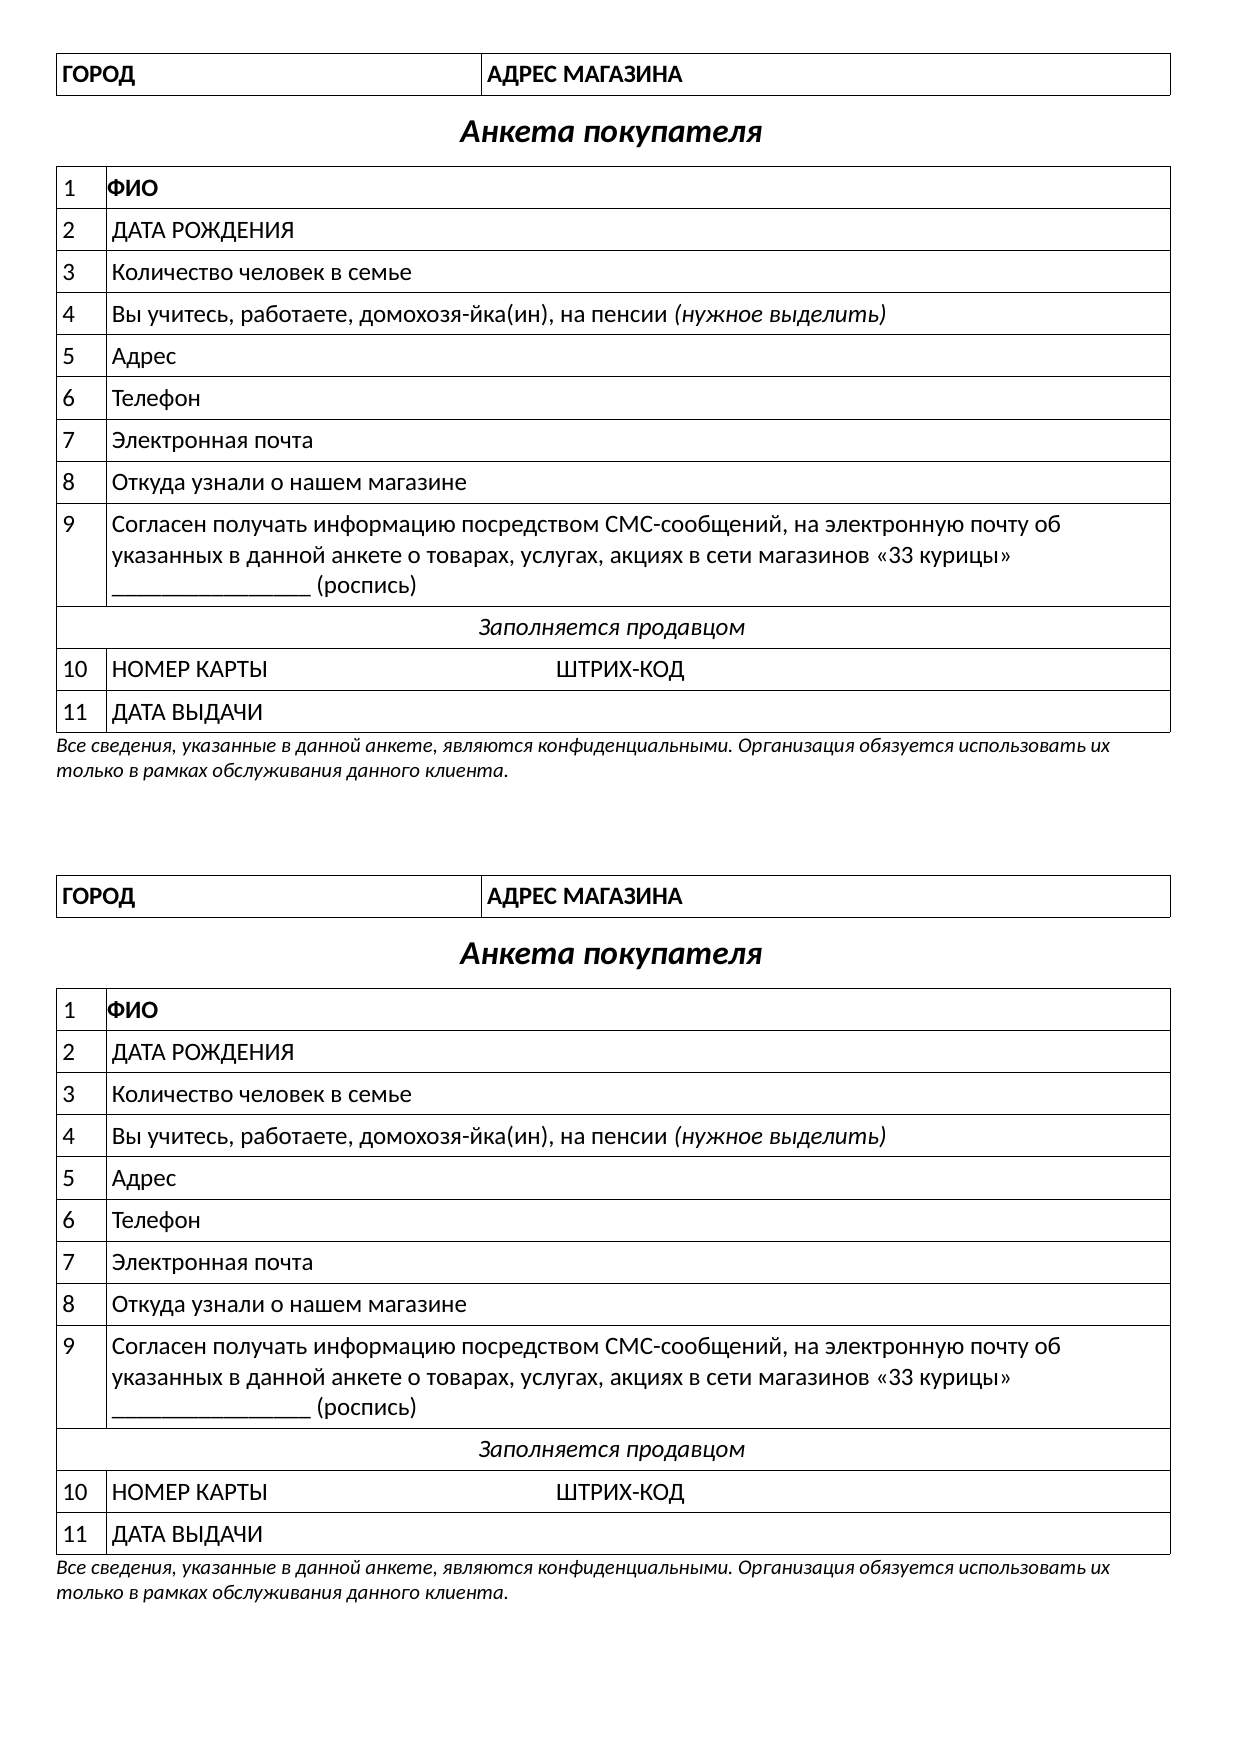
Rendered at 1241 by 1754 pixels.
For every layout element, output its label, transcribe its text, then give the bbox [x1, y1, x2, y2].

table_cell 3 [57, 1073, 106, 1114]
table_cell Электронная почта [107, 1242, 1170, 1283]
table_cell 2 [57, 209, 106, 250]
table_cell НОМЕР КАРТЫ ШТРИХ-КОД [107, 649, 1170, 690]
table_cell ДАТА РОЖДЕНИЯ [107, 1031, 1170, 1072]
table_header ФИО [107, 989, 1170, 1030]
table_cell Заполняется продавцом [57, 1429, 1170, 1470]
table_header АДРЕС МАГАЗИНА [482, 876, 1170, 917]
text Анкета покупателя [56, 110, 1170, 151]
table_cell 9 [57, 504, 106, 606]
table_cell Согласен получать информацию посредством СМС-сообщений, на электронную почту об указанных в данной анкете о товарах, услугах, акциях в сети магазинов «33 курицы» ________________ (роспись) [107, 1326, 1170, 1428]
table_cell Телефон [107, 377, 1170, 418]
table_header ФИО [107, 167, 1170, 208]
text Все сведения, указанные в данной анкете, являются конфиденциальными. Организация обязуется использовать их только в рамках обслуживания данного клиента. [56, 1555, 1170, 1605]
table_header 1 [57, 989, 106, 1030]
table_cell НОМЕР КАРТЫ ШТРИХ-КОД [107, 1471, 1170, 1512]
table_cell ДАТА ВЫДАЧИ [107, 1513, 1170, 1554]
table_cell Телефон [107, 1200, 1170, 1241]
table_cell Количество человек в семье [107, 1073, 1170, 1114]
table_cell 5 [57, 1157, 106, 1198]
table_cell 8 [57, 1284, 106, 1325]
table_cell 2 [57, 1031, 106, 1072]
table_cell 7 [57, 1242, 106, 1283]
table_cell 8 [57, 462, 106, 503]
table_cell 10 [57, 1471, 106, 1512]
table_header ГОРОД [57, 876, 481, 917]
table_cell 6 [57, 1200, 106, 1241]
table_cell 11 [57, 691, 106, 732]
table_cell 5 [57, 335, 106, 376]
table_cell Количество человек в семье [107, 251, 1170, 292]
text Анкета покупателя [56, 932, 1170, 973]
table_cell Вы учитесь, работаете, домохозя-йка(ин), на пенсии (нужное выделить) [107, 1115, 1170, 1156]
table_cell 4 [57, 1115, 106, 1156]
table_cell Адрес [107, 335, 1170, 376]
table_cell Откуда узнали о нашем магазине [107, 1284, 1170, 1325]
table_cell 3 [57, 251, 106, 292]
table_cell 11 [57, 1513, 106, 1554]
table_cell ДАТА РОЖДЕНИЯ [107, 209, 1170, 250]
table_cell Заполняется продавцом [57, 607, 1170, 648]
table_cell 10 [57, 649, 106, 690]
table_header 1 [57, 167, 106, 208]
table_cell ДАТА ВЫДАЧИ [107, 691, 1170, 732]
table_cell 6 [57, 377, 106, 418]
table_cell 9 [57, 1326, 106, 1428]
table_cell Согласен получать информацию посредством СМС-сообщений, на электронную почту об указанных в данной анкете о товарах, услугах, акциях в сети магазинов «33 курицы» ________________ (роспись) [107, 504, 1170, 606]
table_header АДРЕС МАГАЗИНА [482, 54, 1170, 94]
table_cell Адрес [107, 1157, 1170, 1198]
table_cell Откуда узнали о нашем магазине [107, 462, 1170, 503]
table_cell 7 [57, 420, 106, 461]
text Все сведения, указанные в данной анкете, являются конфиденциальными. Организация обязуется использовать их только в рамках обслуживания данного клиента. [56, 733, 1170, 783]
table_cell Электронная почта [107, 420, 1170, 461]
table_cell Вы учитесь, работаете, домохозя-йка(ин), на пенсии (нужное выделить) [107, 293, 1170, 334]
table_header ГОРОД [57, 54, 481, 94]
table_cell 4 [57, 293, 106, 334]
